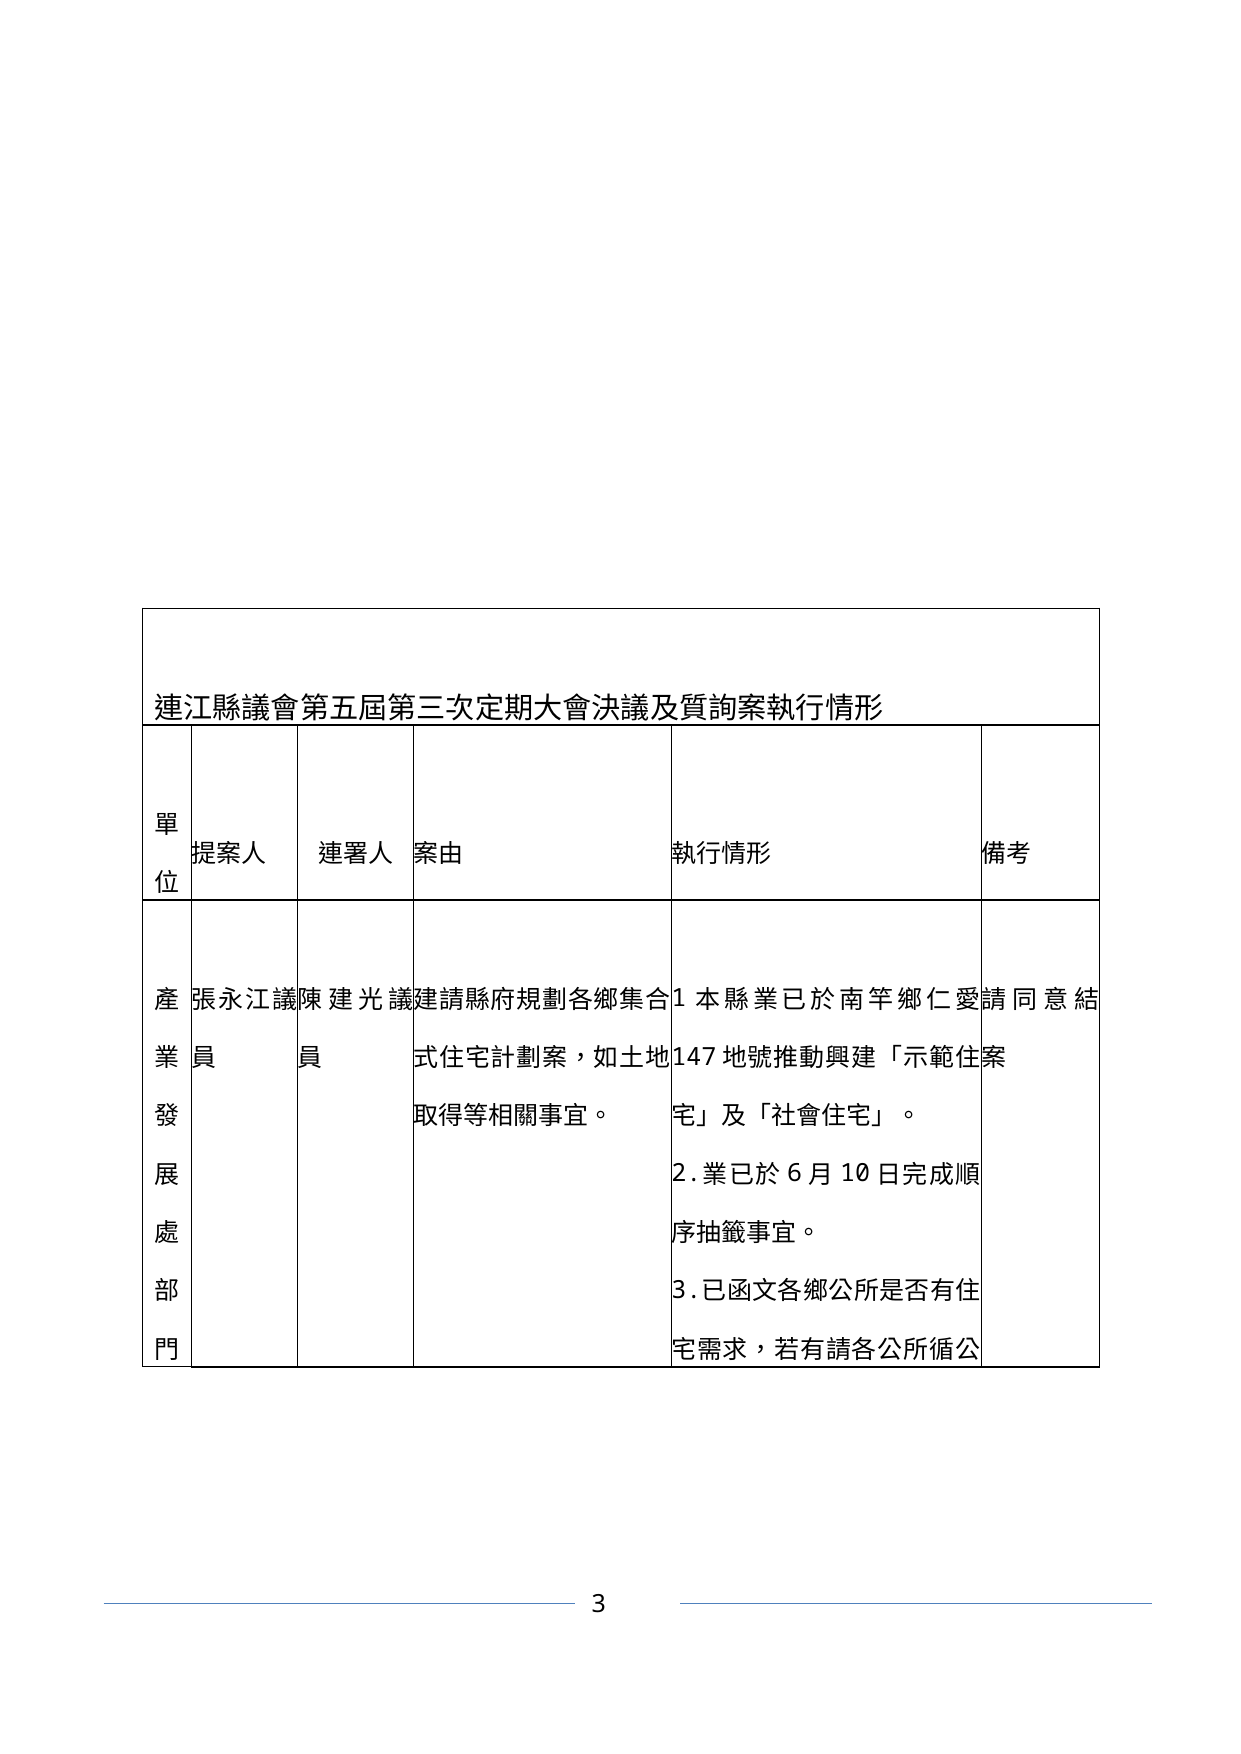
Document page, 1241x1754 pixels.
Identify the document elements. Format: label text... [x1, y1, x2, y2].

table_cell 產 業 發 展 處 部 門 [143, 901, 191, 1366]
table_cell 連署人 [298, 726, 413, 899]
table_cell 請同意結案 [982, 901, 1099, 1366]
table_cell 案由 [414, 726, 671, 899]
table_header 連江縣議會第五屆第三次定期大會決議及質詢案執行情形 [143, 609, 1099, 724]
table_cell 1本縣業已於南竿鄉仁愛147地號推動興建「示範住宅」及「社會住宅」。 2.業已於6月10日完成順序抽籤事宜。 3.已函文各鄉公所是否有住宅需求，若有請各公所循公 [672, 901, 981, 1366]
table_cell 提案人 [192, 726, 297, 899]
table_cell 單位 [143, 726, 191, 899]
table_cell 張永江議員 [192, 901, 297, 1366]
table_cell 建請縣府規劃各鄉集合式住宅計劃案，如土地取得等相關事宜。 [414, 901, 671, 1366]
table_cell 執行情形 [672, 726, 981, 899]
table_cell 備考 [982, 726, 1099, 899]
table_cell 陳建光議員 [298, 901, 413, 1366]
